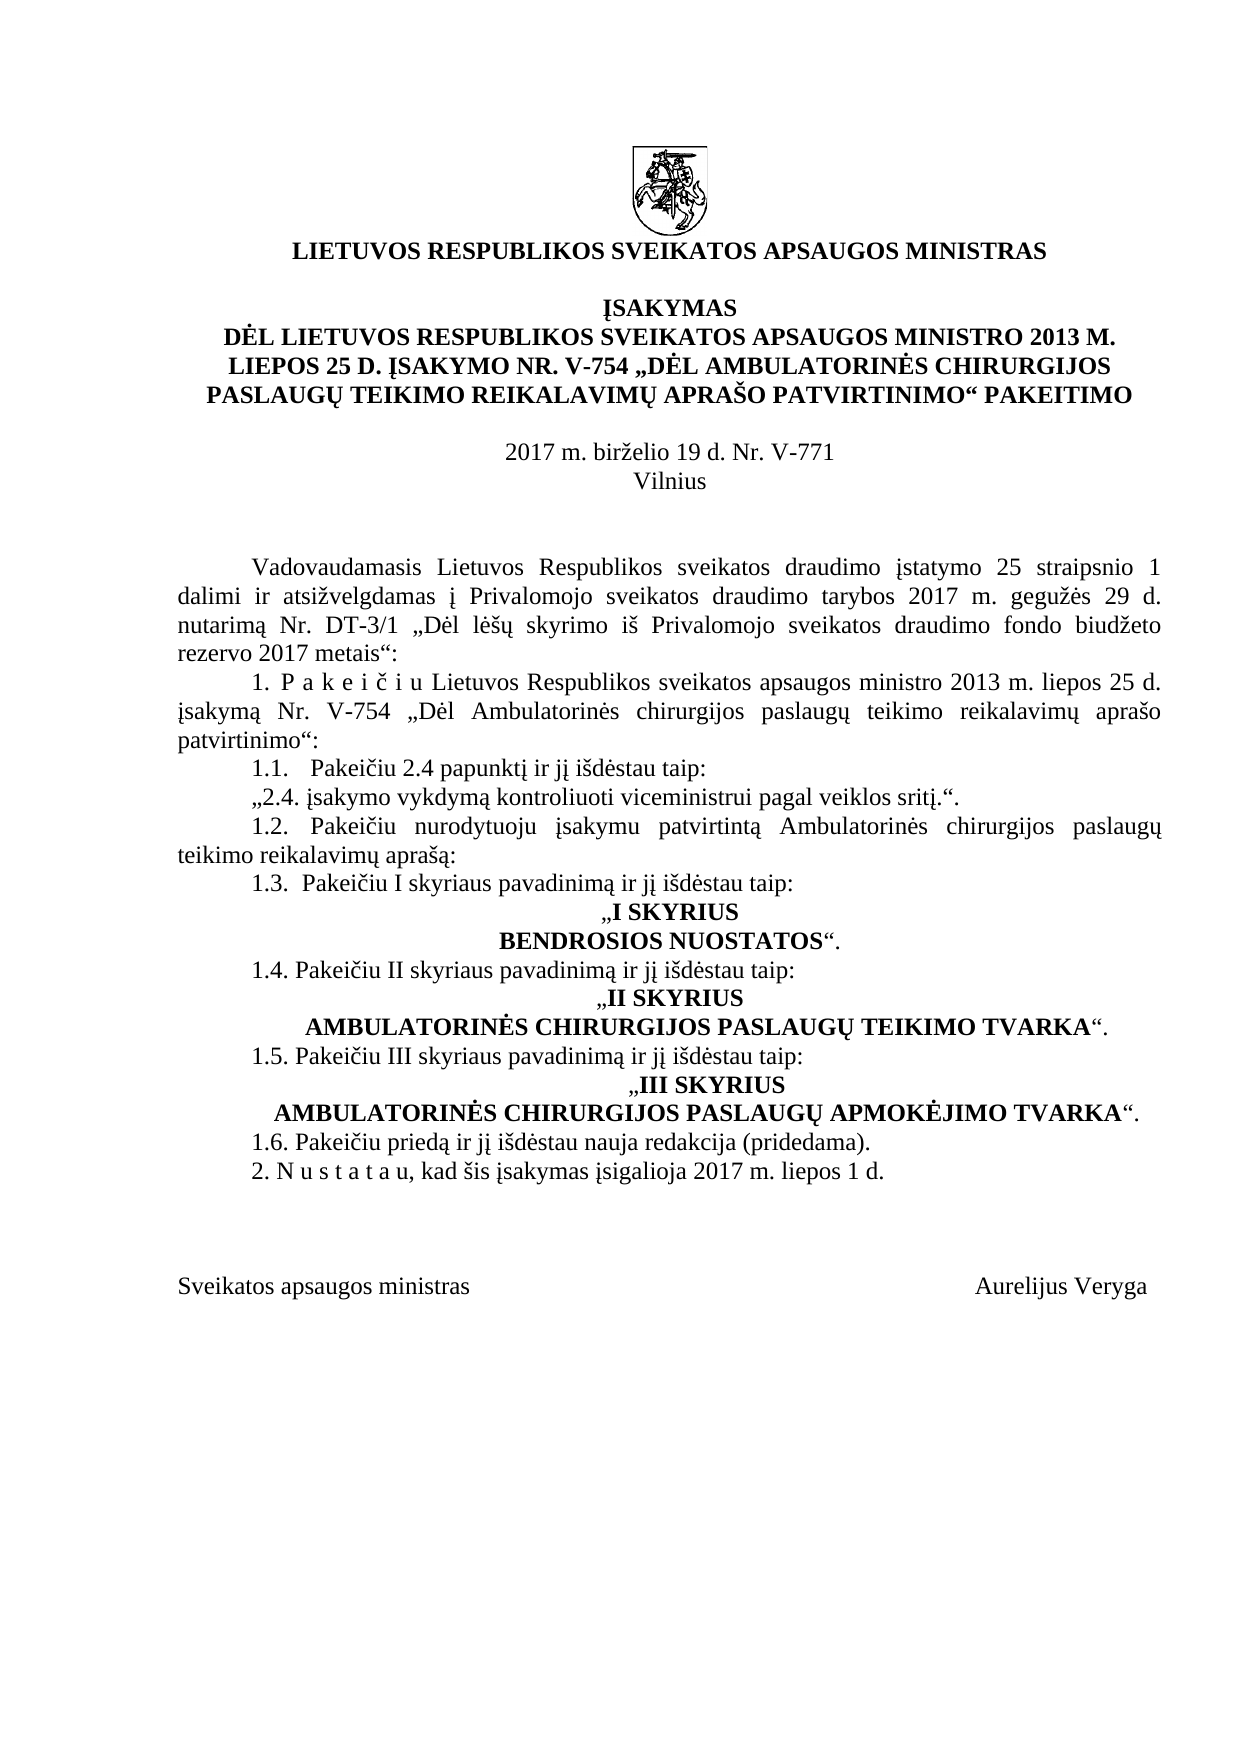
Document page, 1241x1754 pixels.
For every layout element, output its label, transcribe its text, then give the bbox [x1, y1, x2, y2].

text ĮSAKYMAS [177, 293, 1162, 322]
text 1.5. Pakeičiu III skyriaus pavadinimą ir jį išdėstau taip: [251, 1041, 1162, 1070]
text 2017 m. birželio 19 d. Nr. V-771 [177, 437, 1162, 466]
text „II SKYRIUS [177, 983, 1162, 1012]
text 2. N u s t a t a u, kad šis įsakymas įsigalioja 2017 m. liepos 1 d. [177, 1156, 1162, 1185]
text LIETUVOS RESPUBLIKOS SVEIKATOS APSAUGOS MINISTRAS [177, 236, 1162, 265]
text 1.2. Pakeičiu nurodytuoju įsakymu patvirtintą Ambulatorinės chirurgijos paslaugų teikimo reikalavimų aprašą: [177, 811, 1162, 868]
text 1.6. Pakeičiu priedą ir jį išdėstau nauja redakcija (pridedama). [251, 1127, 1162, 1156]
text 1.1. Pakeičiu 2.4 papunktį ir jį išdėstau taip: [251, 753, 1162, 782]
text Sveikatos apsaugos ministras Aurelijus Veryga [177, 1271, 1162, 1300]
text BENDROSIOS NUOSTATOS“. [177, 926, 1162, 955]
text „I SKYRIUS [177, 897, 1162, 926]
text 1. P a k e i č i u Lietuvos Respublikos sveikatos apsaugos ministro 2013 m. liepos 25 d. įsakymą Nr. V-754 „Dėl Ambulatorinės chirurgijos paslaugų teikimo reikalavimų aprašo patvirtinimo“: [177, 667, 1162, 753]
text 1.4. Pakeičiu II skyriaus pavadinimą ir jį išdėstau taip: [251, 955, 1162, 983]
text „III SKYRIUS [177, 1070, 1162, 1098]
text AMBULATORINĖS CHIRURGIJOS PASLAUGŲ APMOKĖJIMO TVARKA“. [177, 1098, 1162, 1127]
text Vadovaudamasis Lietuvos Respublikos sveikatos draudimo įstatymo 25 straipsnio 1 dalimi ir atsižvelgdamas į Privalomojo sveikatos draudimo tarybos 2017 m. gegužės 29 d. nutarimą Nr. DT-3/1 „Dėl lėšų skyrimo iš Privalomojo sveikatos draudimo fondo biudžeto rezervo 2017 metais“: [177, 552, 1162, 667]
text Vilnius [177, 466, 1162, 495]
text 1.3. Pakeičiu I skyriaus pavadinimą ir jį išdėstau taip: [251, 868, 1162, 897]
text AMBULATORINĖS CHIRURGIJOS PASLAUGŲ TEIKIMO TVARKA“. [177, 1012, 1162, 1041]
text „2.4. įsakymo vykdymą kontroliuoti viceministrui pagal veiklos sritį.“. [251, 782, 1162, 811]
text DĖL LIETUVOS RESPUBLIKOS SVEIKATOS APSAUGOS MINISTRO 2013 M. LIEPOS 25 D. ĮSAKYMO NR. V-754 „DĖL AMBULATORINĖS CHIRURGIJOS PASLAUGŲ TEIKIMO REIKALAVIMŲ APRAŠO PATVIRTINIMO“ PAKEITIMO [177, 322, 1162, 408]
